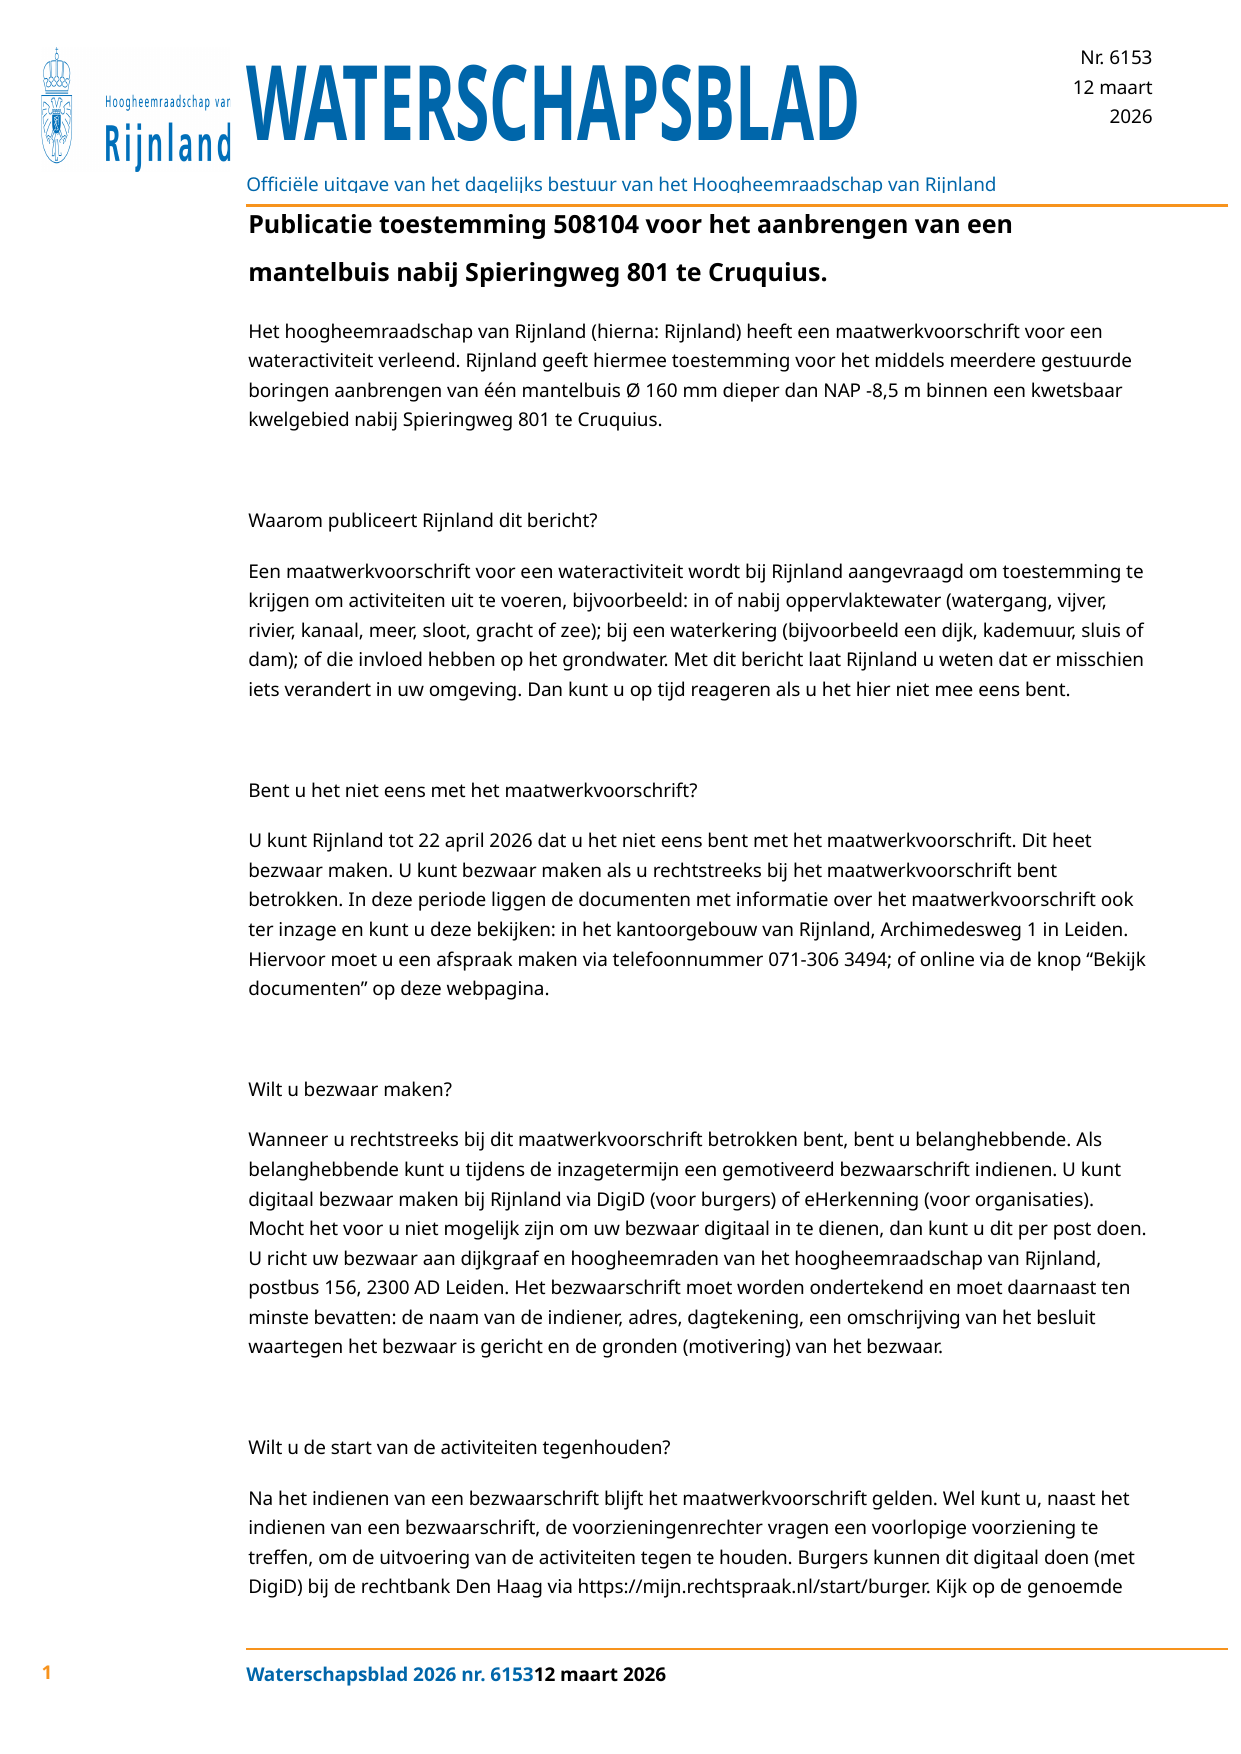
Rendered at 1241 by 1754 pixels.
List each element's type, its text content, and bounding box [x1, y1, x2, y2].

text Na het indienen van een bezwaarschrift blijft het maatwerkvoorschrift gelden. Wel kunt u, naast het indienen van een bezwaarschrift, de voorzieningenrechter vragen een voorlopige voorziening te treffen, om de uitvoering van de activiteiten tegen te houden. Burgers kunnen dit digitaal doen (met DigiD) bij de rechtbank Den Haag via https://mijn.rechtspraak.nl/start/burger. Kijk op de genoemde [248, 1485, 1152, 1599]
text Wilt u de start van de activiteiten tegenhouden? [248, 1434, 1152, 1460]
text Een maatwerkvoorschrift voor een wateractiviteit wordt bij Rijnland aangevraagd om toestemming te krijgen om activiteiten uit te voeren, bijvoorbeeld: in of nabij oppervlaktewater (watergang, vijver, rivier, kanaal, meer, sloot, gracht of zee); bij een waterkering (bijvoorbeeld een dijk, kademuur, sluis of dam); of die invloed hebben op het grondwater. Met dit bericht laat Rijnland u weten dat er misschien iets verandert in uw omgeving. Dan kunt u op tijd reageren als u het hier niet mee eens bent. [248, 558, 1152, 702]
text Waarom publiceert Rijnland dit bericht? [248, 507, 1152, 533]
text U kunt Rijnland tot 22 april 2026 dat u het niet eens bent met het maatwerkvoorschrift. Dit heet bezwaar maken. U kunt bezwaar maken als u rechtstreeks bij het maatwerkvoorschrift bent betrokken. In deze periode liggen de documenten met informatie over het maatwerkvoorschrift ook ter inzage en kunt u deze bekijken: in het kantoorgebouw van Rijnland, Archimedesweg 1 in Leiden. Hiervoor moet u een afspraak maken via telefoonnummer 071-306 3494; of online via de knop “Bekijk documenten” op deze webpagina. [248, 827, 1152, 1001]
text Het hoogheemraadschap van Rijnland (hierna: Rijnland) heeft een maatwerkvoorschrift voor een wateractiviteit verleend. Rijnland geeft hiermee toestemming voor het middels meerdere gestuurde boringen aanbrengen van één mantelbuis Ø 160 mm dieper dan NAP -8,5 m binnen een kwetsbaar kwelgebied nabij Spieringweg 801 te Cruquius. [248, 318, 1152, 432]
text Wilt u bezwaar maken? [248, 1076, 1152, 1102]
picture [41, 47, 231, 172]
text Wanneer u rechtstreeks bij dit maatwerkvoorschrift betrokken bent, bent u belanghebbende. Als belanghebbende kunt u tijdens de inzagetermijn een gemotiveerd bezwaarschrift indienen. U kunt digitaal bezwaar maken bij Rijnland via DigiD (voor burgers) of eHerkenning (voor organisaties). Mocht het voor u niet mogelijk zijn om uw bezwaar digitaal in te dienen, dan kunt u dit per post doen. U richt uw bezwaar aan dijkgraaf en hoogheemraden van het hoogheemraadschap van Rijnland, postbus 156, 2300 AD Leiden. Het bezwaarschrift moet worden ondertekend en moet daarnaast ten minste bevatten: de naam van de indiener, adres, dagtekening, een omschrijving van het besluit waartegen het bezwaar is gericht en de gronden (motivering) van het bezwaar. [248, 1127, 1152, 1359]
text Publicatie toestemming 508104 voor het aanbrengen van een mantelbuis nabij Spieringweg 801 te Cruquius. [248, 207, 1152, 288]
text Bent u het niet eens met het maatwerkvoorschrift? [248, 777, 1152, 803]
